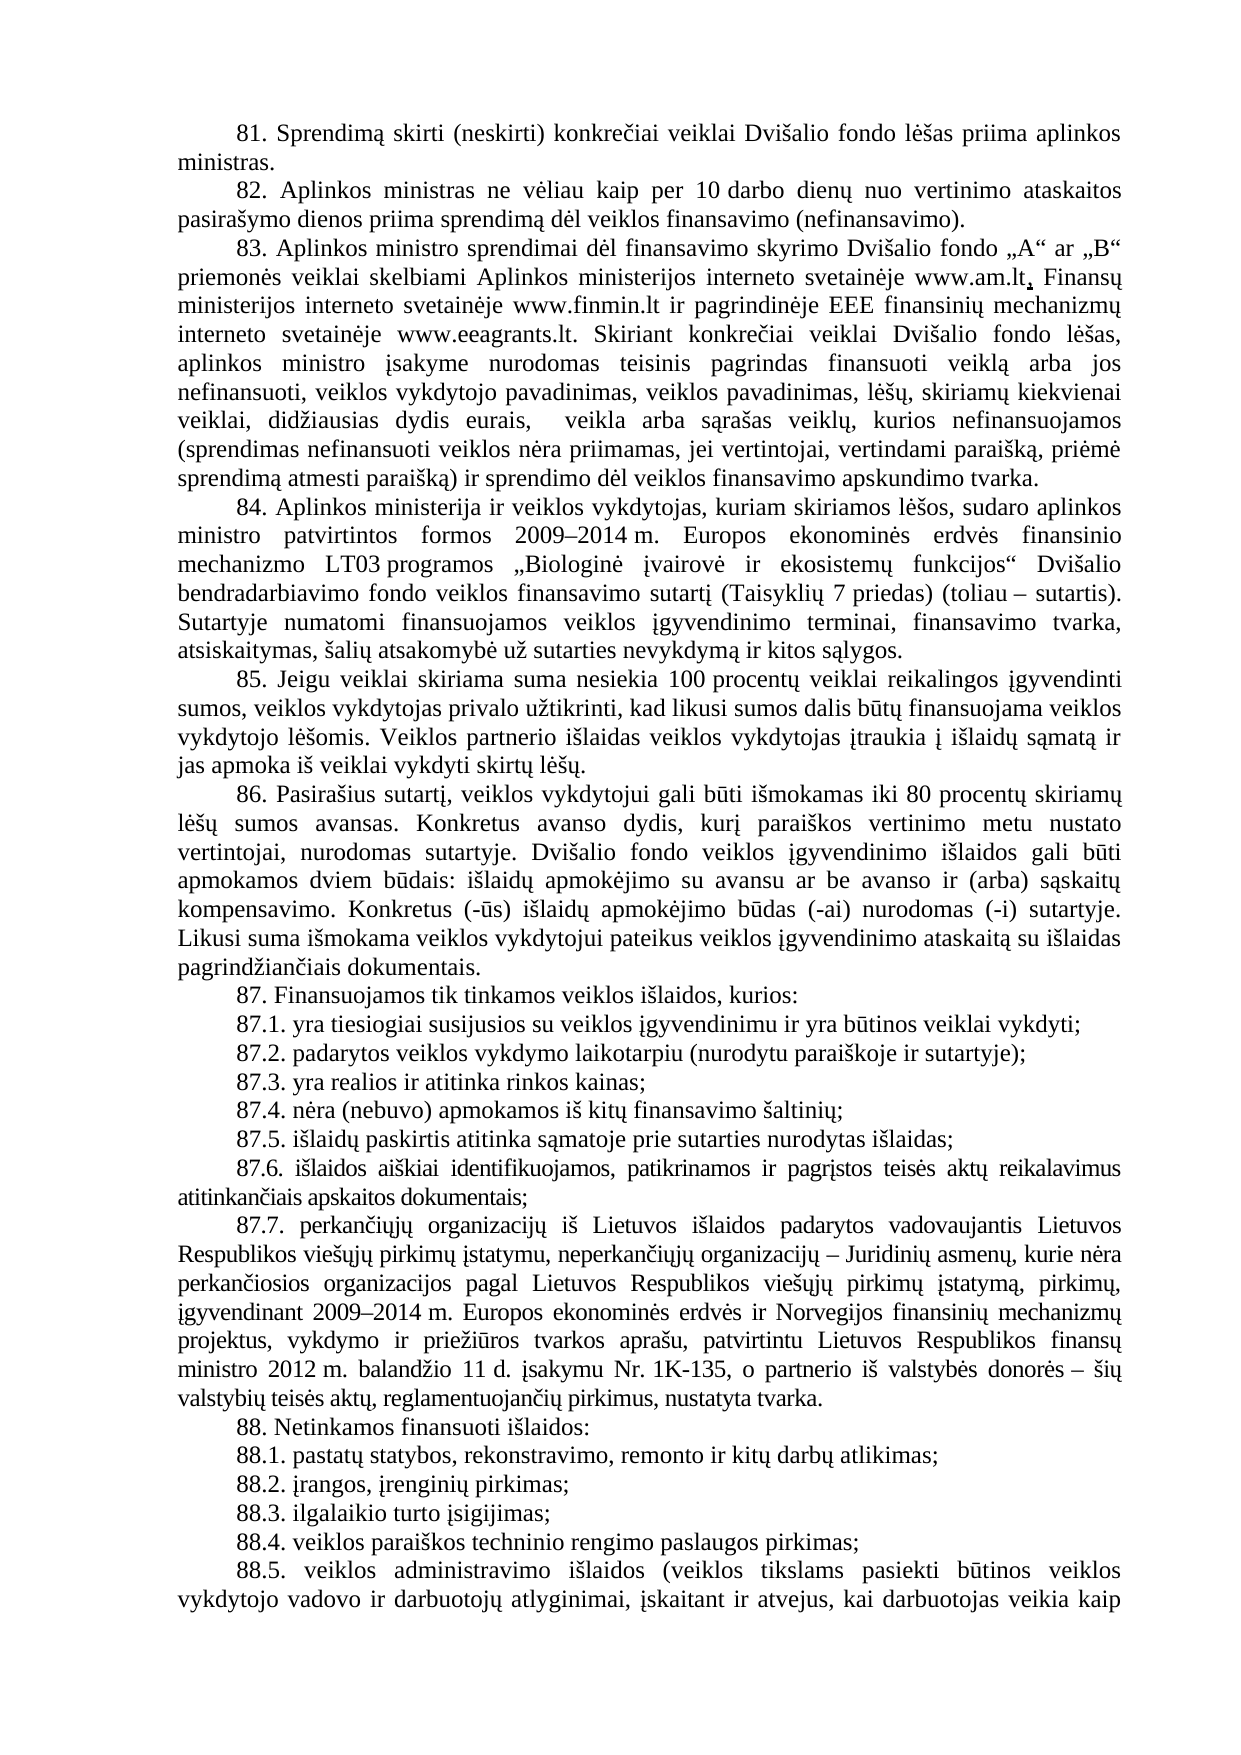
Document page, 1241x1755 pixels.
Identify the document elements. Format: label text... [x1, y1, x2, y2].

text 84. Aplinkos ministerija ir veiklos vykdytojas, kuriam skiriamos lėšos, sudaro aplinkos ministro patvirtintos formos 2009–2014 m. Europos ekonominės erdvės finansinio mechanizmo LT03 programos „Biologinė įvairovė ir ekosistemų funkcijos“ Dvišalio bendradarbiavimo fondo veiklos finansavimo sutartį (Taisyklių 7 priedas) (toliau – sutartis). Sutartyje numatomi finansuojamos veiklos įgyvendinimo terminai, finansavimo tvarka, atsiskaitymas, šalių atsakomybė už sutarties nevykdymą ir kitos sąlygos. [177, 492, 1122, 664]
text 88.2. įrangos, įrenginių pirkimas; [177, 1469, 1122, 1498]
text 85. Jeigu veiklai skiriama suma nesiekia 100 procentų veiklai reikalingos įgyvendinti sumos, veiklos vykdytojas privalo užtikrinti, kad likusi sumos dalis būtų finansuojama veiklos vykdytojo lėšomis. Veiklos partnerio išlaidas veiklos vykdytojas įtraukia į išlaidų sąmatą ir jas apmoka iš veiklai vykdyti skirtų lėšų. [177, 664, 1122, 779]
text 88. Netinkamos finansuoti išlaidos: [177, 1412, 1122, 1441]
text 87.6. išlaidos aiškiai identifikuojamos, patikrinamos ir pagrįstos teisės aktų reikalavimus atitinkančiais apskaitos dokumentais; [177, 1153, 1122, 1211]
text 88.5. veiklos administravimo išlaidos (veiklos tikslams pasiekti būtinos veiklos vykdytojo vadovo ir darbuotojų atlyginimai, įskaitant ir atvejus, kai darbuotojas veikia kaip [177, 1556, 1122, 1613]
text 87.2. padarytos veiklos vykdymo laikotarpiu (nurodytu paraiškoje ir sutartyje); [177, 1038, 1122, 1067]
text 87.1. yra tiesiogiai susijusios su veiklos įgyvendinimu ir yra būtinos veiklai vykdyti; [177, 1009, 1122, 1038]
text 87.3. yra realios ir atitinka rinkos kainas; [177, 1067, 1122, 1096]
text 87.4. nėra (nebuvo) apmokamos iš kitų finansavimo šaltinių; [177, 1096, 1122, 1124]
text 87. Finansuojamos tik tinkamos veiklos išlaidos, kurios: [177, 981, 1122, 1009]
text 87.7. perkančiųjų organizacijų iš Lietuvos išlaidos padarytos vadovaujantis Lietuvos Respublikos viešųjų pirkimų įstatymu, neperkančiųjų organizacijų – Juridinių asmenų, kurie nėra perkančiosios organizacijos pagal Lietuvos Respublikos viešųjų pirkimų įstatymą, pirkimų, įgyvendinant 2009–2014 m. Europos ekonominės erdvės ir Norvegijos finansinių mechanizmų projektus, vykdymo ir priežiūros tvarkos aprašu, patvirtintu Lietuvos Respublikos finansų ministro 2012 m. balandžio 11 d. įsakymu Nr. 1K-135, o partnerio iš valstybės donorės – šių valstybių teisės aktų, reglamentuojančių pirkimus, nustatyta tvarka. [177, 1211, 1122, 1412]
text 88.1. pastatų statybos, rekonstravimo, remonto ir kitų darbų atlikimas; [177, 1441, 1122, 1469]
text 83. Aplinkos ministro sprendimai dėl finansavimo skyrimo Dvišalio fondo „A“ ar „B“ priemonės veiklai skelbiami Aplinkos ministerijos interneto svetainėje www.am.lt, Finansų ministerijos interneto svetainėje www.finmin.lt ir pagrindinėje EEE finansinių mechanizmų interneto svetainėje www.eeagrants.lt. Skiriant konkrečiai veiklai Dvišalio fondo lėšas, aplinkos ministro įsakyme nurodomas teisinis pagrindas finansuoti veiklą arba jos nefinansuoti, veiklos vykdytojo pavadinimas, veiklos pavadinimas, lėšų, skiriamų kiekvienai veiklai, didžiausias dydis eurais, veikla arba sąrašas veiklų, kurios nefinansuojamos (sprendimas nefinansuoti veiklos nėra priimamas, jei vertintojai, vertindami paraišką, priėmė sprendimą atmesti paraišką) ir sprendimo dėl veiklos finansavimo apskundimo tvarka. [177, 233, 1122, 492]
text 88.3. ilgalaikio turto įsigijimas; [177, 1498, 1122, 1527]
text 86. Pasirašius sutartį, veiklos vykdytojui gali būti išmokamas iki 80 procentų skiriamų lėšų sumos avansas. Konkretus avanso dydis, kurį paraiškos vertinimo metu nustato vertintojai, nurodomas sutartyje. Dvišalio fondo veiklos įgyvendinimo išlaidos gali būti apmokamos dviem būdais: išlaidų apmokėjimo su avansu ar be avanso ir (arba) sąskaitų kompensavimo. Konkretus (-ūs) išlaidų apmokėjimo būdas (-ai) nurodomas (-i) sutartyje. Likusi suma išmokama veiklos vykdytojui pateikus veiklos įgyvendinimo ataskaitą su išlaidas pagrindžiančiais dokumentais. [177, 779, 1122, 981]
text 87.5. išlaidų paskirtis atitinka sąmatoje prie sutarties nurodytas išlaidas; [177, 1124, 1122, 1153]
text 81. Sprendimą skirti (neskirti) konkrečiai veiklai Dvišalio fondo lėšas priima aplinkos ministras. [177, 118, 1122, 176]
text 82. Aplinkos ministras ne vėliau kaip per 10 darbo dienų nuo vertinimo ataskaitos pasirašymo dienos priima sprendimą dėl veiklos finansavimo (nefinansavimo). [177, 176, 1122, 233]
text 88.4. veiklos paraiškos techninio rengimo paslaugos pirkimas; [177, 1527, 1122, 1556]
